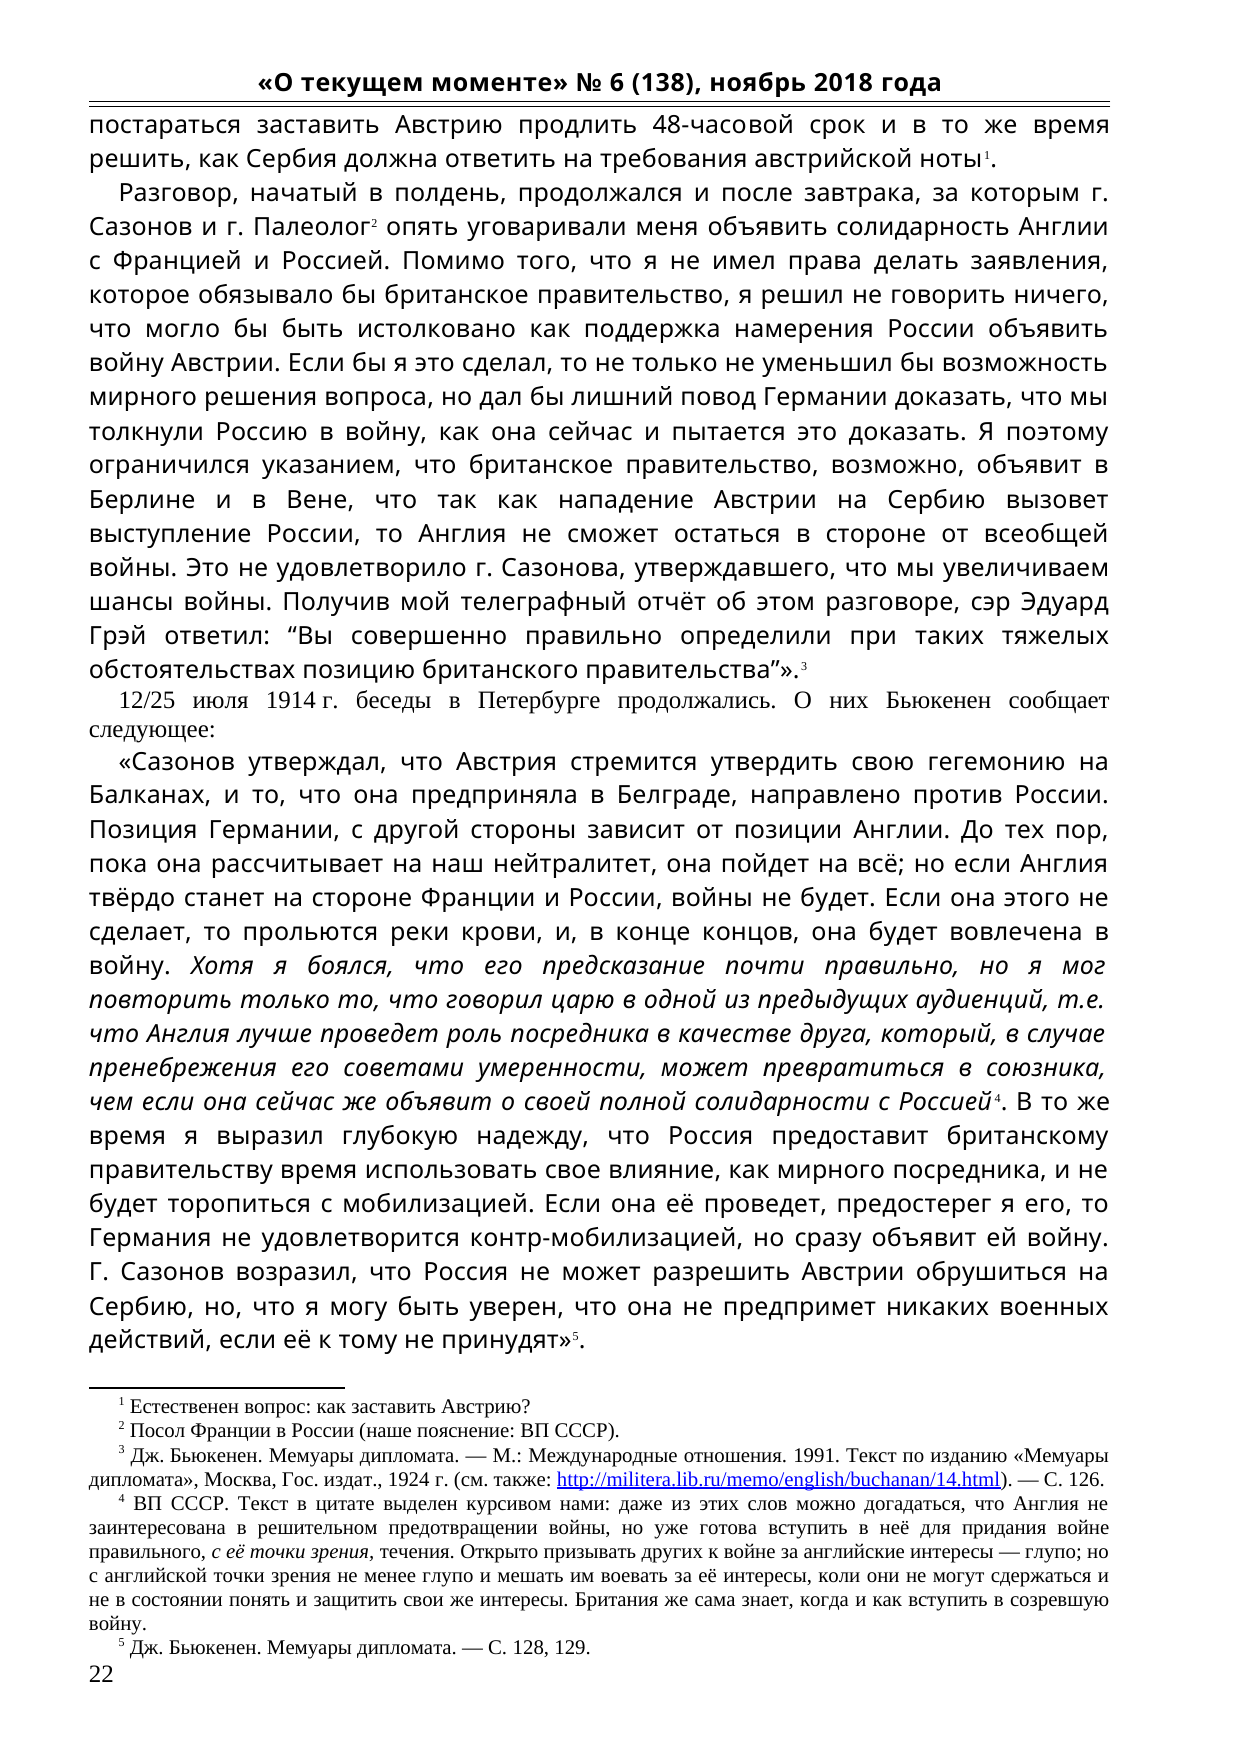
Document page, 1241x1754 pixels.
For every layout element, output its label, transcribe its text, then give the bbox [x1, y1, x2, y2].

text Дж. Бьюкенен. Мемуары дипломата. — М.: Международные отношения. 1991. Текст по изданию «Мемуары дипломата», Москва, Гос. издат., 1924 г. (см. также: http://militera.lib.ru/memo/english/buchanan/14.html). — С. 126. [89, 1442, 1110, 1491]
text постараться заставить Австрию продлить 48-часо­вой срок и в то же время решить, как Сербия должна ответить на требования австрийской ноты. [89, 107, 1110, 175]
text 12/25 июля 1914 г. беседы в Петербурге продолжались. О них Бьюкенен сообщает следующее: [89, 686, 1110, 743]
text ВП СССР. Текст в цитате выделен курсивом нами: даже из этих слов можно догадаться, что Англия не заинтересована в решительном предотвращении войны, но уже готова вступить в неё для придания войне правильного, с её точки зрения, течения. Открыто призывать других к войне за английские интересы — глупо; но с английской точки зрения не менее глупо и мешать им воевать за её интересы, коли они не могут сдержаться и не в состоянии понять и защитить свои же интересы. Британия же сама знает, когда и как вступить в созревшую войну. [89, 1491, 1110, 1635]
text Посол Франции в России (наше пояснение: ВП СССР). [89, 1418, 1110, 1442]
text «Сазонов утверждал, что Австрия стремится утвердить свою гегемонию на Балканах, и то, что она предприняла в Белграде, направлено против России. Позиция Германии, с другой стороны зависит от позиции Англии. До тех пор, пока она рассчитывает на наш нейтралитет, она пойдет на всё; но если Англия твёрдо станет на стороне Франции и России, войны не будет. Если она этого не сделает, то прольются реки крови, и, в конце концов, она будет вовлечена в войну. Хотя я боялся, что его предсказание почти правильно, но я мог повторить только то, что говорил царю в одной из предыдущих аудиенций, т.е. что Англия лучше проведет роль посредника в качестве друга, который, в случае пренебрежения его советами умеренности, может превратиться в союзника, чем если она сейчас же объявит о своей полной солидарности с Россией. В то же время я выразил глубокую надежду, что Россия предоставит британскому правительству время использовать свое влияние, как мирного посредника, и не будет торопиться с мобилизацией. Если она её проведет, предостерег я его, то Германия не удовлетворится контр-мобилизацией, но сразу объявит ей войну. Г. Сазонов возразил, что Россия не может разрешить Австрии обрушиться на Сербию, но, что я могу быть уверен, что она не предпримет никаких военных действий, если её к тому не принудят». [89, 743, 1110, 1356]
text Естественен вопрос: как заставить Австрию? [89, 1394, 1110, 1418]
text Дж. Бьюкенен. Мемуары дипломата. — С. 128, 129. [89, 1635, 1110, 1659]
text Разговор, начатый в полдень, продолжался и после завтрака, за которым г. Сазонов и г. Палеолог опять уговаривали меня объявить солидарность Англии с Францией и Россией. Помимо того, что я не имел права делать заявления, которое обязывало бы британское правительство, я решил не говорить ничего, что могло бы быть истолковано как поддержка намерения России объявить войну Австрии. Если бы я это сделал, то не только не уменьшил бы возможность мирного решения вопроса, но дал бы лишний повод Германии доказать, что мы толкнули Россию в войну, как она сейчас и пытается это доказать. Я поэтому ограничился указанием, что британское правительство, возможно, объявит в Берлине и в Вене, что так как нападение Австрии на Сербию вызовет выступление России, то Англия не сможет остаться в стороне от всеобщей войны. Это не удовлетворило г. Сазонова, утверждавшего, что мы увеличиваем шансы войны. Получив мой телеграфный отчёт об этом разговоре, сэр Эдуард Грэй ответил: “Вы совершенно правильно определили при таких тяжелых обстоятельствах позицию британского правительства”». [89, 175, 1110, 686]
